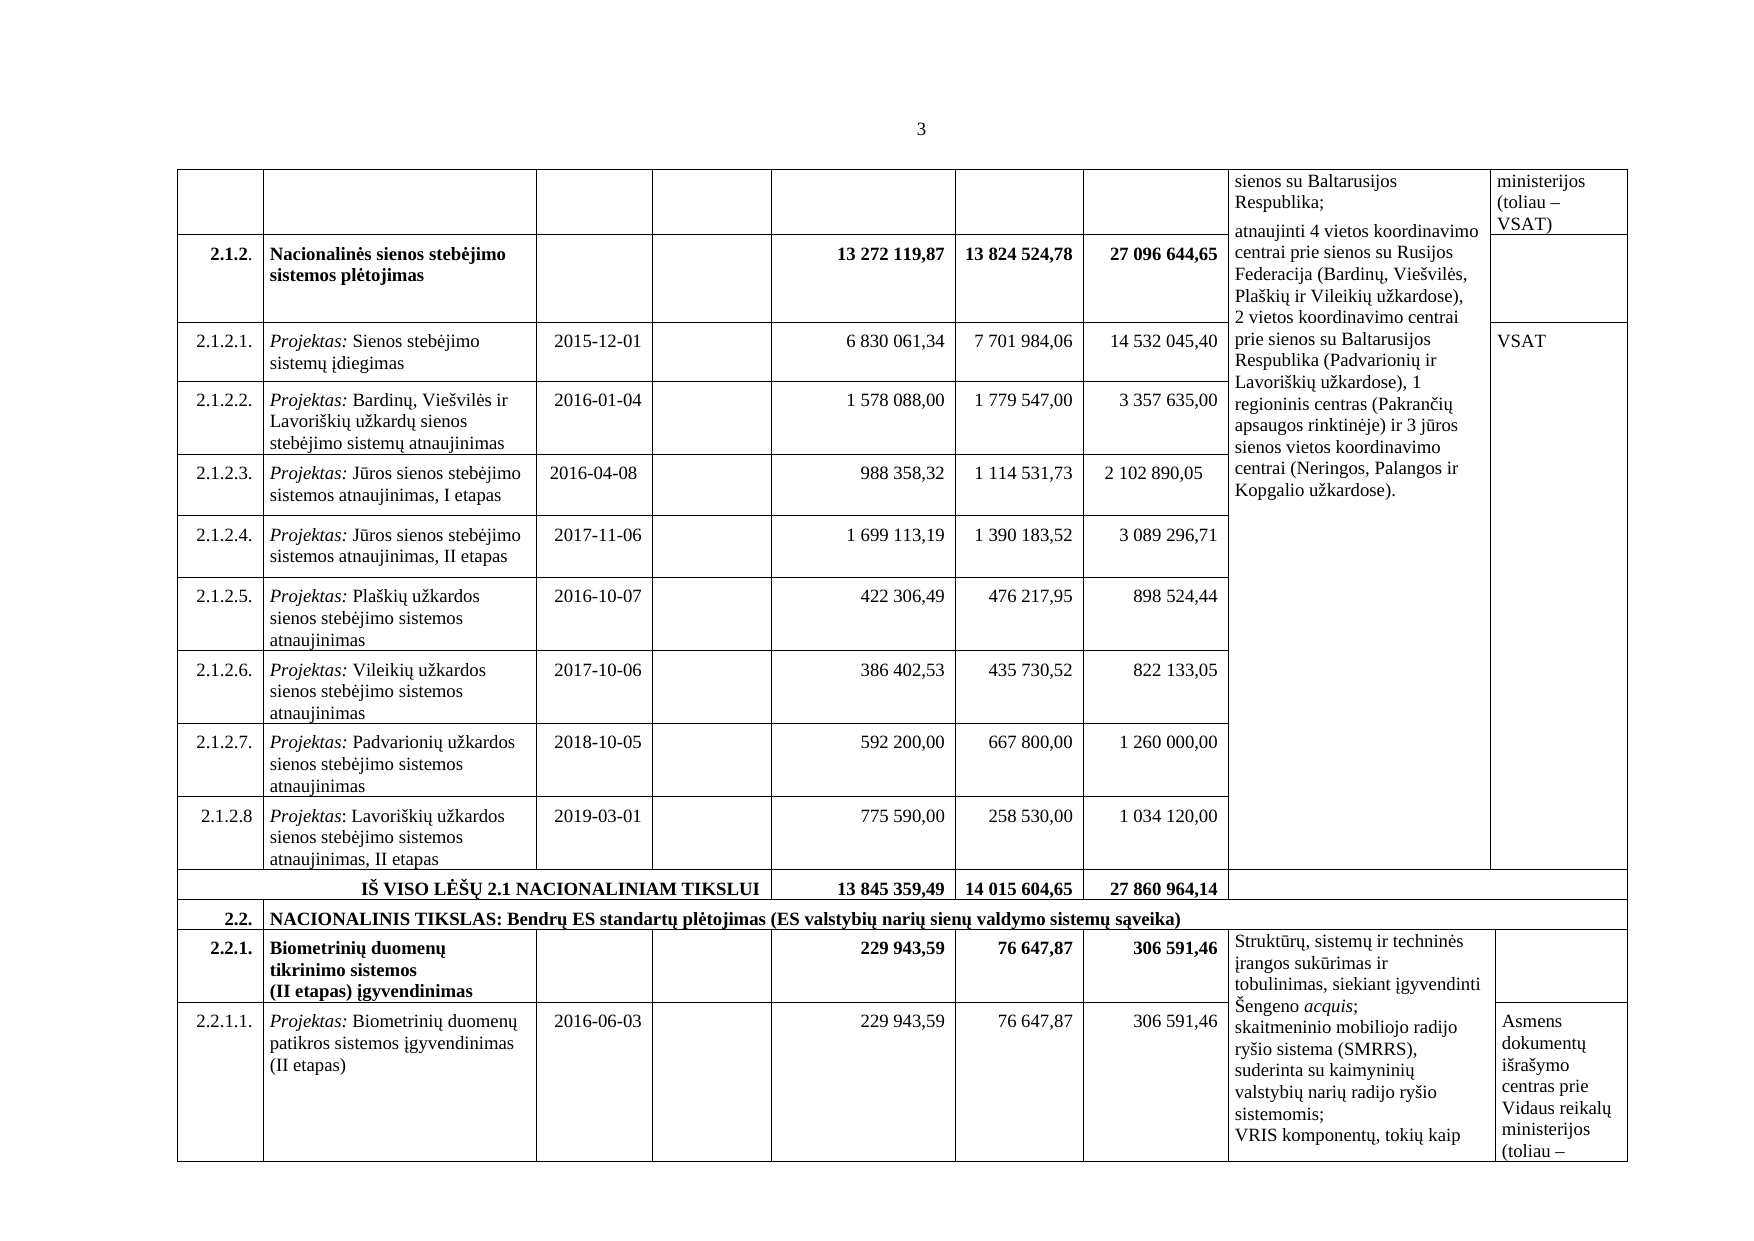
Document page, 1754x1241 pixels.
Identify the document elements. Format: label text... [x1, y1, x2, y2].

table_cell 76 647,87 [956, 1003, 1083, 1161]
table_cell 14 532 045,40 [1084, 323, 1228, 381]
table_cell 2.1.2.6. [178, 651, 263, 723]
table_cell [653, 1003, 771, 1161]
table_cell 592 200,00 [772, 724, 955, 796]
table_cell 1 578 088,00 [772, 382, 955, 453]
table_cell 2.1.2.7. [178, 724, 263, 796]
table_cell [653, 235, 771, 322]
table_cell [653, 797, 771, 869]
table_cell 7 701 984,06 [956, 323, 1083, 381]
table_cell 988 358,32 [772, 455, 955, 515]
table_cell 2017-11-06 [537, 516, 652, 577]
table_cell 229 943,59 [772, 1003, 955, 1161]
table_cell [653, 170, 771, 234]
table_cell 2018-10-05 [537, 724, 652, 796]
table_cell 2016-06-03 [537, 1003, 652, 1161]
table_cell 2016-01-04 [537, 382, 652, 453]
table_cell VSAT [1491, 323, 1627, 869]
table_cell 2.1.2.8 [178, 797, 263, 869]
table_cell 2017-10-06 [537, 651, 652, 723]
table_cell sienos su Baltarusijos Respublika; atnaujinti 4 vietos koordinavimo centrai prie sienos su Rusijos Federacija (Bardinų, Viešvilės, Plaškių ir Vileikių užkardose), 2 vietos koordinavimo centrai prie sienos su Baltarusijos Respublika (Padvarionių ir Lavoriškių užkardose), 1 regioninis centras (Pakrančių apsaugos rinktinėje) ir 3 jūros sienos vietos koordinavimo centrai (Neringos, Palangos ir Kopgalio užkardose). [1229, 170, 1490, 869]
table_cell Projektas: Sienos stebėjimo sistemų įdiegimas [264, 323, 536, 381]
table_cell [537, 930, 652, 1002]
table_cell 1 034 120,00 [1084, 797, 1228, 869]
table_cell 2015-12-01 [537, 323, 652, 381]
table_cell 476 217,95 [956, 578, 1083, 650]
table_cell 6 830 061,34 [772, 323, 955, 381]
table_cell [1496, 930, 1627, 1002]
table_cell 2.1.2. [178, 235, 263, 322]
table_cell 76 647,87 [956, 930, 1083, 1002]
table_cell Projektas: Lavoriškių užkardos sienos stebėjimo sistemos atnaujinimas, II etapas [264, 797, 536, 869]
table_cell 13 272 119,87 [772, 235, 955, 322]
table_cell 13 845 359,49 [772, 870, 955, 899]
table_cell 2.1.2.3. [178, 455, 263, 515]
table_cell 1 390 183,52 [956, 516, 1083, 577]
table_cell 27 096 644,65 [1084, 235, 1228, 322]
table_cell 2016-10-07 [537, 578, 652, 650]
table_cell Projektas: Vileikių užkardos sienos stebėjimo sistemos atnaujinimas [264, 651, 536, 723]
table_cell Struktūrų, sistemų ir techninės įrangos sukūrimas ir tobulinimas, siekiant įgyvendinti Šengeno acquis; skaitmeninio mobiliojo radijo ryšio sistema (SMRRS), suderinta su kaimyninių valstybių narių radijo ryšio sistemomis; VRIS komponentų, tokių kaip [1229, 930, 1495, 1161]
table_cell [956, 170, 1083, 234]
table_cell 1 114 531,73 [956, 455, 1083, 515]
table_cell Projektas: Jūros sienos stebėjimo sistemos atnaujinimas, II etapas [264, 516, 536, 577]
table_cell 3 089 296,71 [1084, 516, 1228, 577]
table_cell ministerijos (toliau – VSAT) [1491, 170, 1627, 234]
table_cell 13 824 524,78 [956, 235, 1083, 322]
table_cell Asmens dokumentų išrašymo centras prie Vidaus reikalų ministerijos (toliau – [1496, 1003, 1627, 1161]
table_cell [653, 651, 771, 723]
table_cell 2.1.2.4. [178, 516, 263, 577]
table_cell [653, 578, 771, 650]
table_cell 1 699 113,19 [772, 516, 955, 577]
table_cell 306 591,46 [1084, 930, 1228, 1002]
table_cell [653, 930, 771, 1002]
table_cell IŠ VISO LĖŠŲ 2.1 NACIONALINIAM TIKSLUI [178, 870, 771, 899]
table_cell 2.2.1.1. [178, 1003, 263, 1161]
table_cell [537, 235, 652, 322]
table_cell [653, 516, 771, 577]
table_cell [653, 323, 771, 381]
table_cell [537, 170, 652, 234]
table_cell 667 800,00 [956, 724, 1083, 796]
table_cell 2.2. [178, 900, 263, 929]
table_cell 1 779 547,00 [956, 382, 1083, 453]
table_cell 898 524,44 [1084, 578, 1228, 650]
table_cell 2.1.2.2. [178, 382, 263, 453]
table_cell NACIONALINIS TIKSLAS: Bendrų ES standartų plėtojimas (ES valstybių narių sienų valdymo sistemų sąveika) [264, 900, 1627, 929]
table_cell 3 357 635,00 [1084, 382, 1228, 453]
table_cell 2.2.1. [178, 930, 263, 1002]
table_cell 435 730,52 [956, 651, 1083, 723]
table_cell Projektas: Biometrinių duomenų patikros sistemos įgyvendinimas (II etapas) [264, 1003, 536, 1161]
table_cell [772, 170, 955, 234]
table_cell [1229, 870, 1627, 899]
table_cell 422 306,49 [772, 578, 955, 650]
table_cell [653, 724, 771, 796]
table_cell Biometrinių duomenų tikrinimo sistemos (II etapas) įgyvendinimas [264, 930, 536, 1002]
table_cell 2019-03-01 [537, 797, 652, 869]
table_cell Projektas: Bardinų, Viešvilės ir Lavoriškių užkardų sienos stebėjimo sistemų atnaujinimas [264, 382, 536, 453]
table_cell 306 591,46 [1084, 1003, 1228, 1161]
table_cell 2 102 890,05 [1084, 455, 1228, 515]
table_cell [653, 455, 771, 515]
table_cell Projektas: Padvarionių užkardos sienos stebėjimo sistemos atnaujinimas [264, 724, 536, 796]
table_cell 822 133,05 [1084, 651, 1228, 723]
table_cell 14 015 604,65 [956, 870, 1083, 899]
table_cell 229 943,59 [772, 930, 955, 1002]
table_cell Projektas: Plaškių užkardos sienos stebėjimo sistemos atnaujinimas [264, 578, 536, 650]
table_cell 775 590,00 [772, 797, 955, 869]
table_cell [1084, 170, 1228, 234]
table_cell 2.1.2.1. [178, 323, 263, 381]
table_cell 2016-04-08 [537, 455, 652, 515]
table_cell 2.1.2.5. [178, 578, 263, 650]
table_cell [1491, 235, 1627, 322]
table_cell 1 260 000,00 [1084, 724, 1228, 796]
table_cell 27 860 964,14 [1084, 870, 1228, 899]
table_cell [264, 170, 536, 234]
table_cell [178, 170, 263, 234]
table_cell Projektas: Jūros sienos stebėjimo sistemos atnaujinimas, I etapas [264, 455, 536, 515]
table_cell 258 530,00 [956, 797, 1083, 869]
table_cell Nacionalinės sienos stebėjimo sistemos plėtojimas [264, 235, 536, 322]
table_cell 386 402,53 [772, 651, 955, 723]
table_cell [653, 382, 771, 453]
